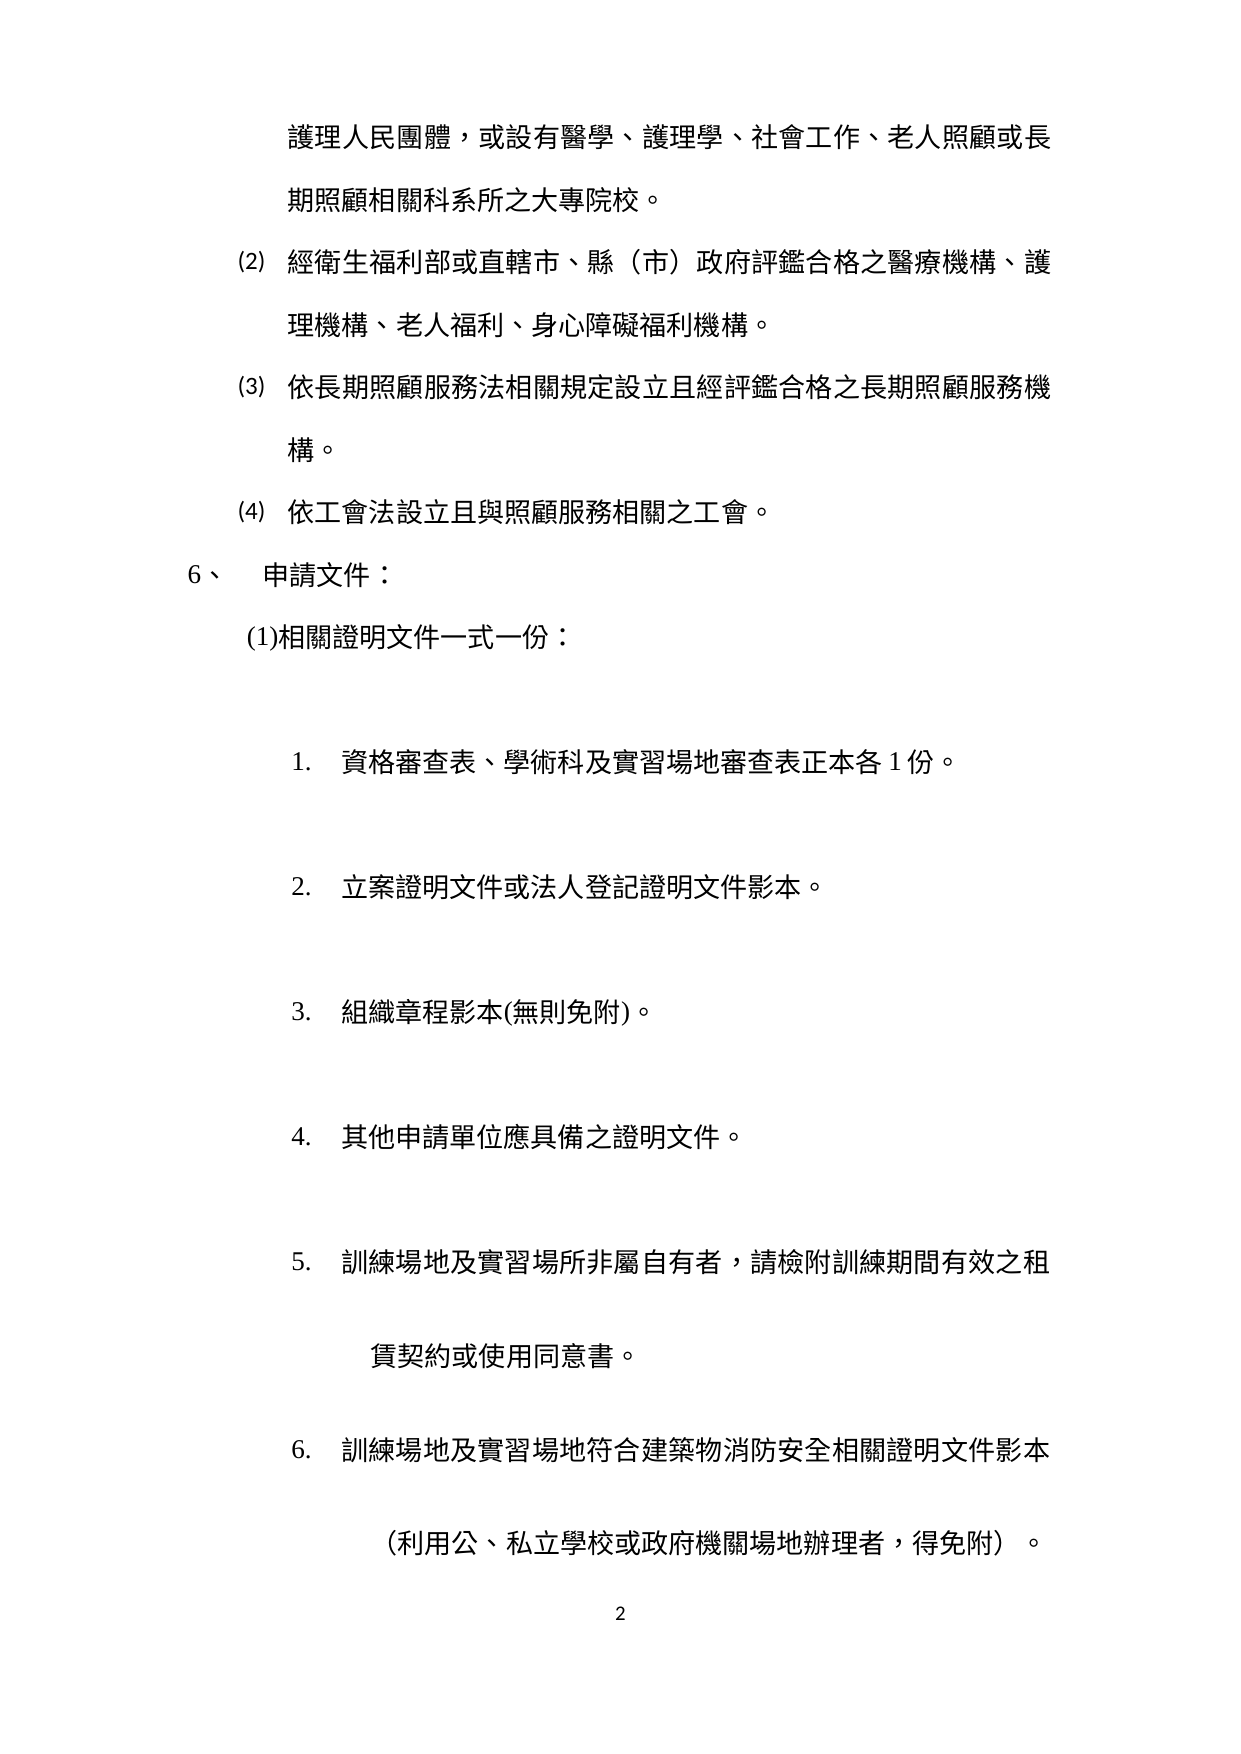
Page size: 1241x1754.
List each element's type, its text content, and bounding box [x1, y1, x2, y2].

list 相關證明文件一式一份： [247, 594, 1053, 657]
list 組織章程影本(無則免附)。 [291, 969, 1053, 1032]
list 經衛生福利部或直轄市、縣（市）政府評鑑合格之醫療機構、護理機構、老人福利、身心障礙福利機構。 [237, 219, 1053, 344]
list 其他申請單位應具備之證明文件。 [291, 1094, 1053, 1157]
list 依工會法設立且與照顧服務相關之工會。 [237, 469, 1053, 532]
list 資格審查表、學術科及實習場地審查表正本各1份。 [291, 719, 1053, 782]
list 訓練場地及實習場所非屬自有者，請檢附訓練期間有效之租賃契約或使用同意書。 [291, 1219, 1053, 1375]
list 依法設立之公益、醫療、護理社團法人，財團法人及公益、醫療、護理人民團體，或設有醫學、護理學、社會工作、老人照顧或長期照顧相關科系所之大專院校。 [237, 94, 1053, 219]
list 申請文件： [187, 532, 1053, 594]
list 依長期照顧服務法相關規定設立且經評鑑合格之長期照顧服務機構。 [237, 344, 1053, 469]
list 立案證明文件或法人登記證明文件影本。 [291, 844, 1053, 907]
list 訓練場地及實習場地符合建築物消防安全相關證明文件影本（利用公、私立學校或政府機關場地辦理者，得免附）。 [291, 1407, 1053, 1563]
